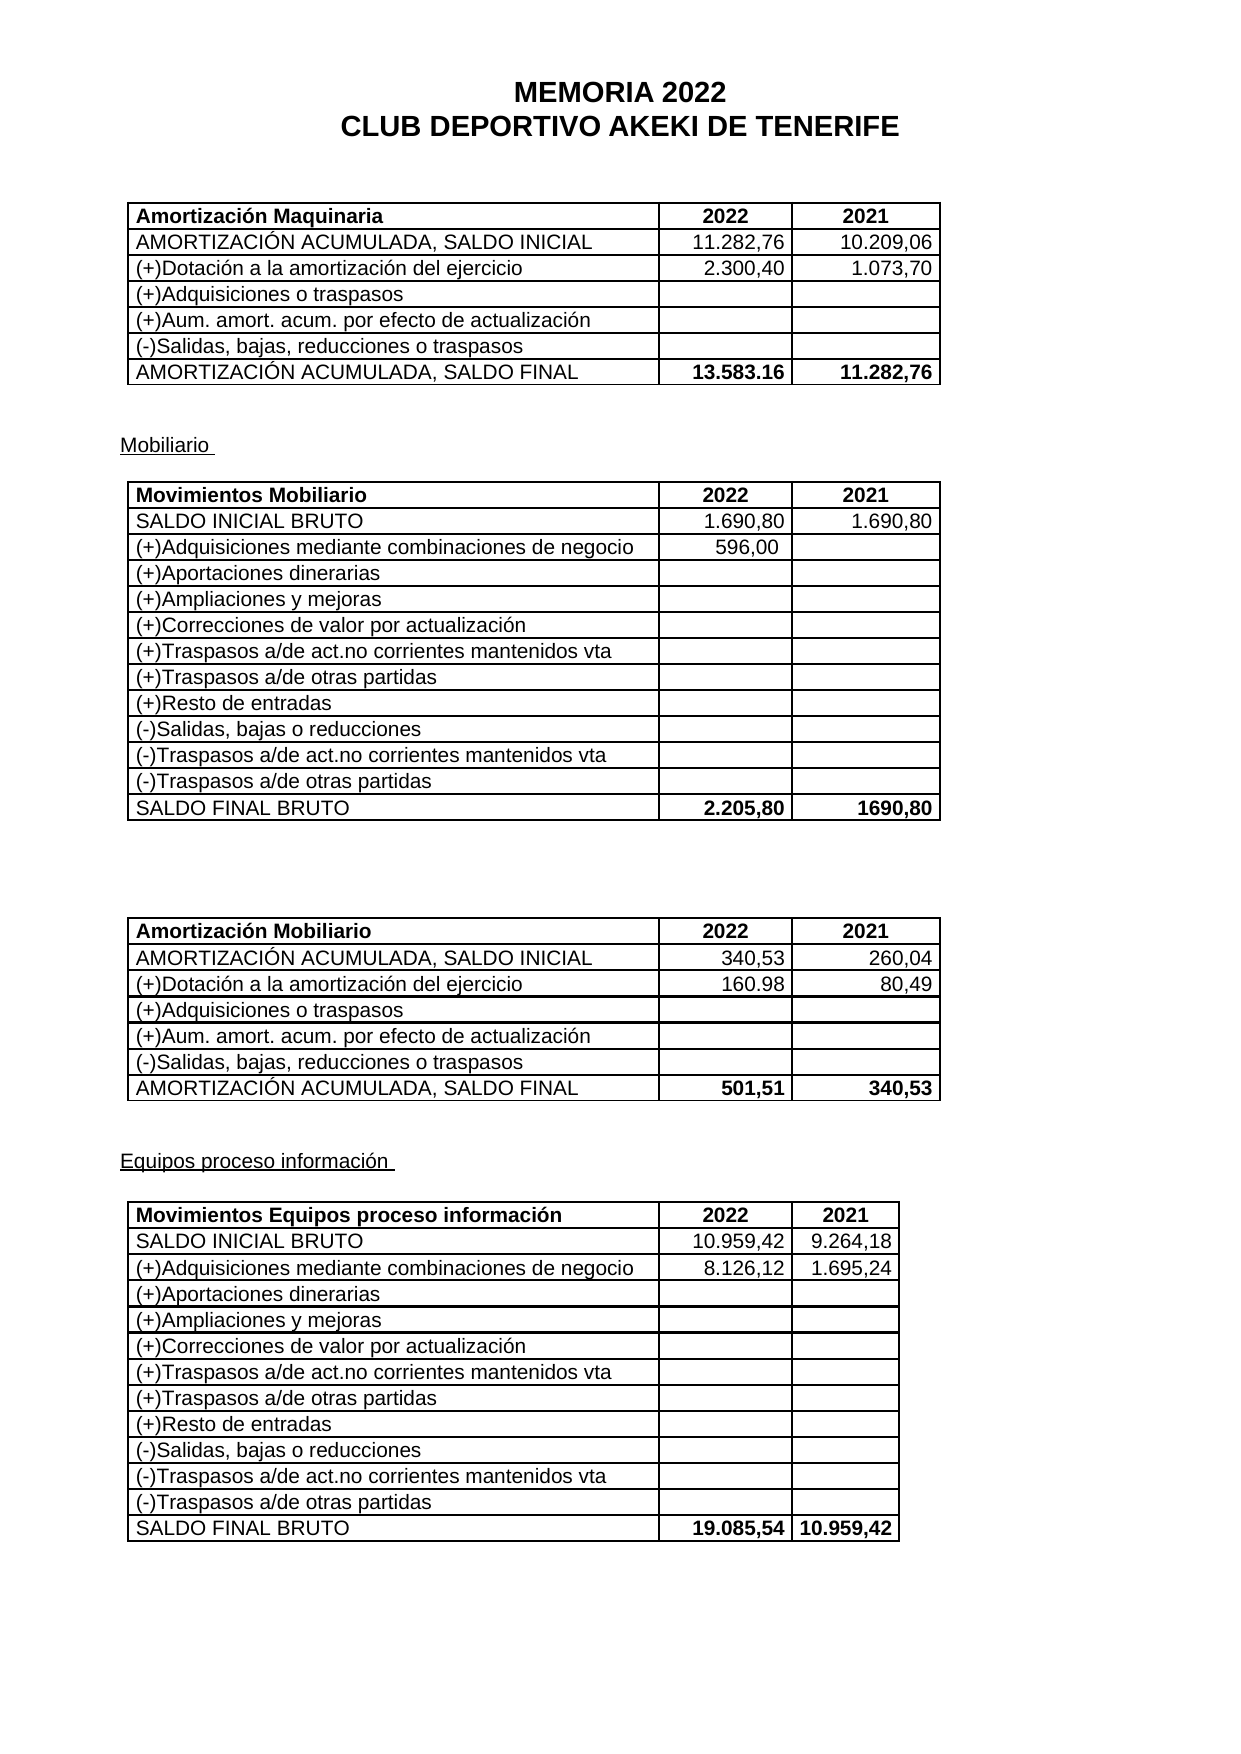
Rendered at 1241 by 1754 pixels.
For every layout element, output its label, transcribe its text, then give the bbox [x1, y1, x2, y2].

table_cell [660, 1464, 791, 1488]
table_cell [793, 535, 939, 559]
table_cell 10.209,06 [793, 230, 939, 254]
table_cell 2.205,80 [660, 795, 791, 819]
table_cell [793, 743, 939, 767]
table_cell 1.690,80 [793, 509, 939, 533]
table_cell 19.085,54 [660, 1516, 791, 1540]
table_cell [660, 587, 791, 611]
table_cell [793, 665, 939, 689]
table_cell (+)Resto de entradas [129, 691, 658, 715]
table_cell 13.583.16 [660, 360, 791, 384]
table_cell [660, 769, 791, 793]
table_cell [660, 282, 791, 306]
table_cell 1690,80 [793, 795, 939, 819]
table_cell [660, 743, 791, 767]
table_cell [793, 308, 939, 332]
table_cell (+)Adquisiciones o traspasos [129, 998, 658, 1021]
table_cell 2022 [660, 919, 791, 943]
table_cell [660, 1412, 791, 1436]
table_cell AMORTIZACIÓN ACUMULADA, SALDO FINAL [129, 1076, 658, 1099]
table_cell Amortización Mobiliario [129, 919, 658, 943]
table_cell SALDO FINAL BRUTO [129, 795, 658, 819]
table_cell 2.300,40 [660, 256, 791, 280]
table_cell (+)Traspasos a/de otras partidas [129, 665, 658, 689]
table_cell [793, 1412, 898, 1436]
table_cell (+)Aum. amort. acum. por efecto de actualización [129, 1024, 658, 1047]
table_header 2022 [660, 483, 791, 507]
table_cell [660, 613, 791, 637]
table_header 2022 [660, 1203, 791, 1227]
table_cell [793, 1360, 898, 1383]
table_cell [793, 639, 939, 663]
table_cell [793, 1024, 939, 1047]
table_cell [660, 1050, 791, 1073]
table_cell [792, 1542, 899, 1590]
table_cell [660, 998, 791, 1021]
table_cell AMORTIZACIÓN ACUMULADA, SALDO INICIAL [129, 945, 658, 969]
table_cell (+)Dotación a la amortización del ejercicio [129, 971, 658, 995]
table_cell Amortización Maquinaria [129, 204, 658, 228]
table_cell [660, 1024, 791, 1047]
table_cell (+)Traspasos a/de act.no corrientes mantenidos vta [129, 639, 658, 663]
table_header Movimientos Mobiliario [129, 483, 658, 507]
table_cell [793, 1281, 898, 1305]
table_cell [793, 282, 939, 306]
table_cell 1.073,70 [793, 256, 939, 280]
table_cell (-)Salidas, bajas o reducciones [129, 1438, 658, 1462]
table_cell 10.959,42 [793, 1516, 898, 1540]
table_cell [660, 1438, 791, 1462]
table_cell [128, 1542, 659, 1590]
table_cell [660, 665, 791, 689]
table_cell (-)Traspasos a/de act.no corrientes mantenidos vta [129, 1464, 658, 1488]
table_cell [660, 717, 791, 741]
table_cell [793, 1490, 898, 1514]
table_cell AMORTIZACIÓN ACUMULADA, SALDO FINAL [129, 360, 658, 384]
table_cell 160.98 [660, 971, 791, 995]
table_cell [128, 821, 659, 917]
table_cell [793, 587, 939, 611]
table_cell [793, 717, 939, 741]
table_cell [660, 639, 791, 663]
table_cell 11.282,76 [660, 230, 791, 254]
table_cell [660, 334, 791, 358]
table_cell (+)Adquisiciones mediante combinaciones de negocio [129, 535, 658, 559]
table_cell 260,04 [793, 945, 939, 969]
table_cell SALDO FINAL BRUTO [129, 1516, 658, 1540]
table_cell (+)Adquisiciones o traspasos [129, 282, 658, 306]
table_cell [793, 613, 939, 637]
table_cell 340,53 [793, 1076, 939, 1099]
table_cell (-)Traspasos a/de otras partidas [129, 769, 658, 793]
subtitle Mobiliario [120, 433, 1120, 457]
table_cell (+)Aportaciones dinerarias [129, 561, 658, 585]
table_cell (-)Salidas, bajas, reducciones o traspasos [129, 334, 658, 358]
table_cell 1.690,80 [660, 509, 791, 533]
table_cell (-)Traspasos a/de act.no corrientes mantenidos vta [129, 743, 658, 767]
table_cell [660, 1281, 791, 1305]
table_cell 10.959,42 [660, 1229, 791, 1253]
table_header 2021 [793, 483, 939, 507]
table_cell [660, 308, 791, 332]
table_cell 9.264,18 [793, 1229, 898, 1253]
table_cell 501,51 [660, 1076, 791, 1099]
table_cell [660, 1308, 791, 1331]
table_cell AMORTIZACIÓN ACUMULADA, SALDO INICIAL [129, 230, 658, 254]
table_cell (+)Correcciones de valor por actualización [129, 613, 658, 637]
table_cell [793, 1050, 939, 1073]
table_cell (-)Salidas, bajas, reducciones o traspasos [129, 1050, 658, 1073]
table_cell [660, 691, 791, 715]
table_cell [660, 1386, 791, 1409]
table_cell [793, 334, 939, 358]
table_cell [792, 821, 939, 917]
table_cell (+)Aum. amort. acum. por efecto de actualización [129, 308, 658, 332]
table_header 2021 [793, 1203, 898, 1227]
subtitle Equipos proceso información [120, 1148, 1120, 1172]
table_cell [793, 998, 939, 1021]
table_cell [793, 769, 939, 793]
table_cell (+)Ampliaciones y mejoras [129, 587, 658, 611]
table_cell SALDO INICIAL BRUTO [129, 1229, 658, 1253]
table_cell [660, 561, 791, 585]
table_cell 2021 [793, 204, 939, 228]
table_cell 596,00 [660, 535, 791, 559]
table_cell [659, 1542, 792, 1590]
table_cell [659, 821, 792, 917]
table_cell (+)Traspasos a/de otras partidas [129, 1386, 658, 1409]
table_cell 1.695,24 [793, 1255, 898, 1279]
table_cell [660, 1490, 791, 1514]
table_cell 2022 [660, 204, 791, 228]
table_cell (+)Dotación a la amortización del ejercicio [129, 256, 658, 280]
table_cell (+)Aportaciones dinerarias [129, 1281, 658, 1305]
table_cell [660, 1360, 791, 1383]
table_cell (-)Salidas, bajas o reducciones [129, 717, 658, 741]
table_cell [793, 691, 939, 715]
table_cell [660, 1334, 791, 1357]
table_cell (+)Correcciones de valor por actualización [129, 1334, 658, 1357]
table_cell (+)Traspasos a/de act.no corrientes mantenidos vta [129, 1360, 658, 1383]
table_cell 340,53 [660, 945, 791, 969]
table_cell [793, 1308, 898, 1331]
table_cell SALDO INICIAL BRUTO [129, 509, 658, 533]
table_cell [793, 1438, 898, 1462]
table_cell [793, 561, 939, 585]
table_cell (+)Adquisiciones mediante combinaciones de negocio [129, 1255, 658, 1279]
table_cell [793, 1386, 898, 1409]
table_header Movimientos Equipos proceso información [129, 1203, 658, 1227]
table_cell 2021 [793, 919, 939, 943]
table_cell 11.282,76 [793, 360, 939, 384]
table_cell 80,49 [793, 971, 939, 995]
table_cell 8.126,12 [660, 1255, 791, 1279]
table_cell (+)Ampliaciones y mejoras [129, 1308, 658, 1331]
table_cell [793, 1464, 898, 1488]
table_cell (-)Traspasos a/de otras partidas [129, 1490, 658, 1514]
table_cell (+)Resto de entradas [129, 1412, 658, 1436]
table_cell [793, 1334, 898, 1357]
